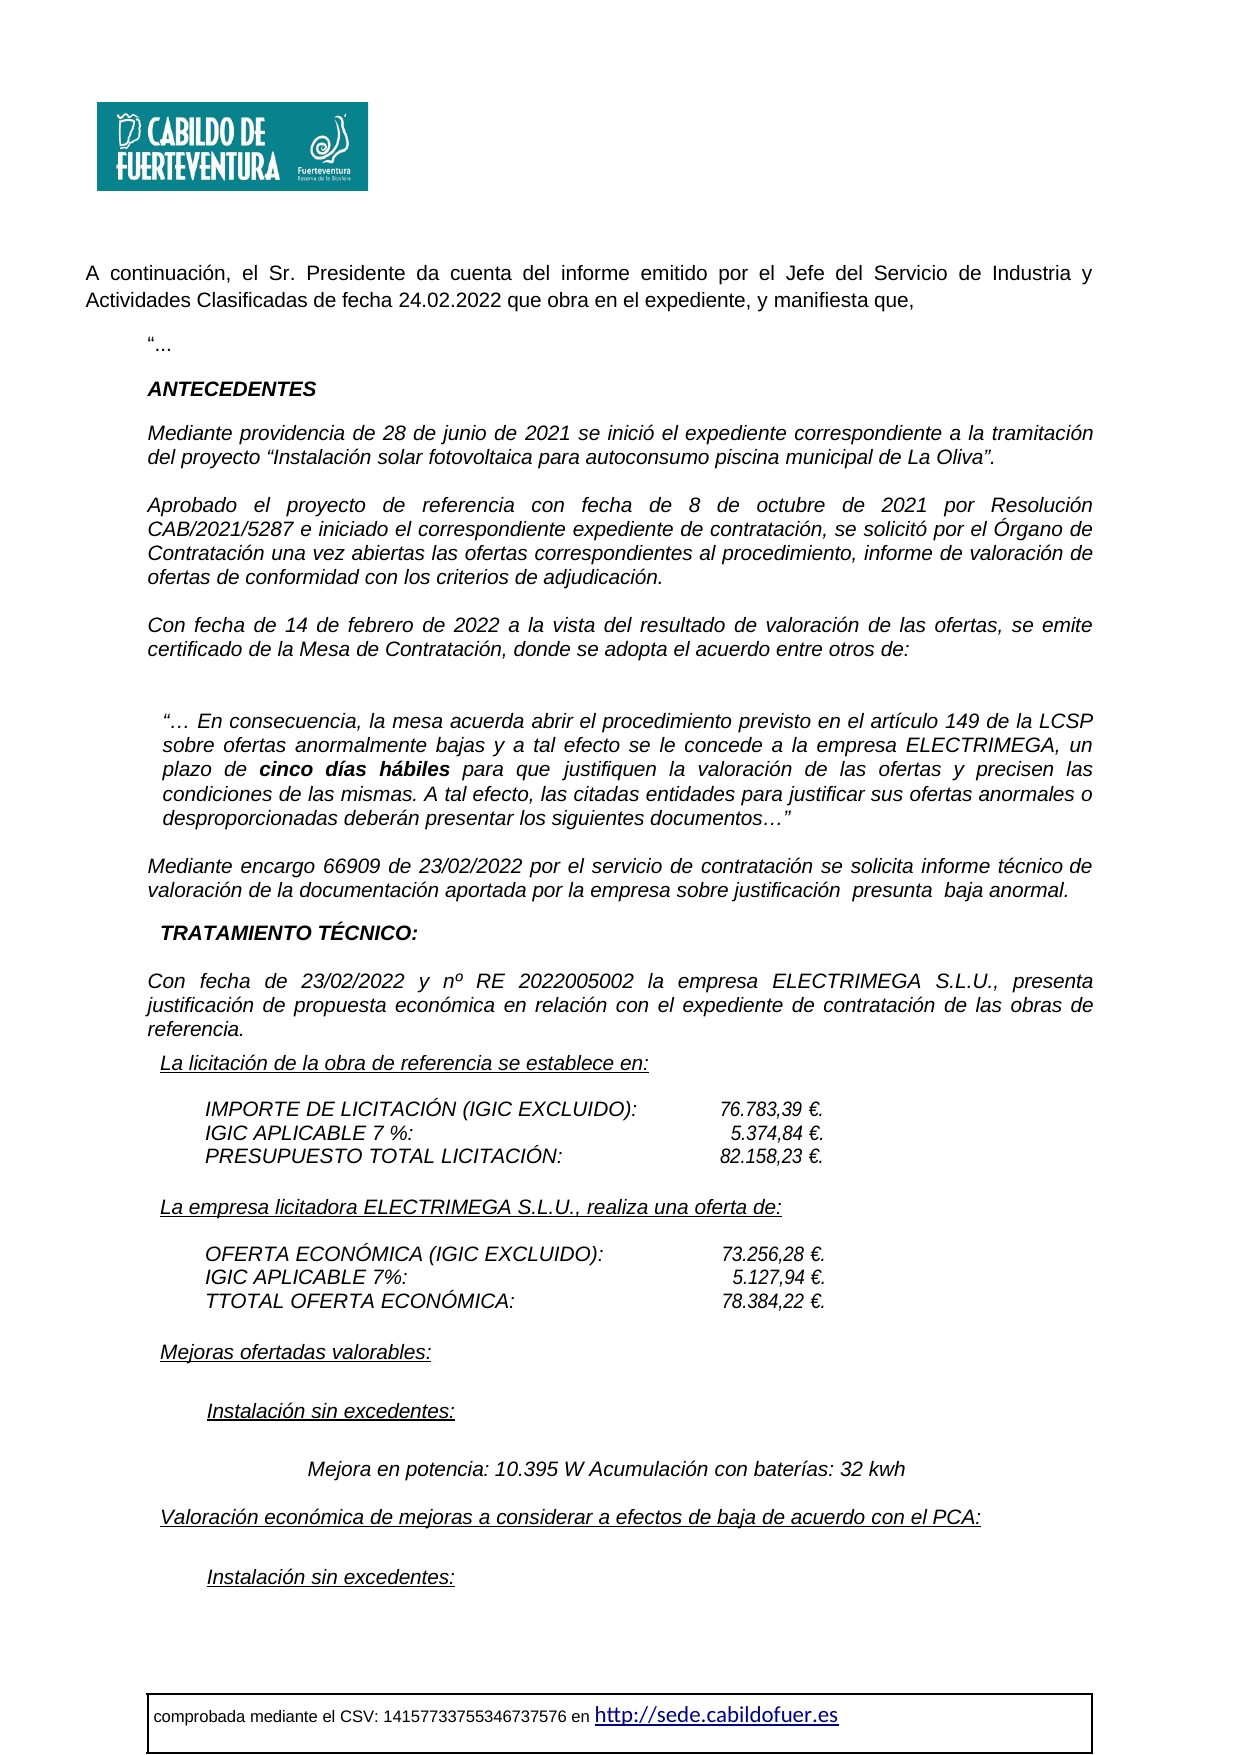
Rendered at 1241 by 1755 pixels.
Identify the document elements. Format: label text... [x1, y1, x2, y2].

text Mejoras ofertadas valorables: [160, 1340, 1107, 1364]
table_cell TTOTAL OFERTA ECONÓMICA: [199, 1290, 663, 1323]
text Mediante providencia de 28 de junio de 2021 se inició el expediente correspondiente a la tramitación del proyecto “Instalación solar fotovoltaica para autoconsumo piscina municipal de La Oliva”. [147, 421, 1093, 469]
text “… En consecuencia, la mesa acuerda abrir el procedimiento previsto en el artículo 149 de la LCSP sobre ofertas anormalmente bajas y a tal efecto se le concede a la empresa ELECTRIMEGA, un plazo de cinco días hábiles para que justifiquen la valoración de las ofertas y precisen las condiciones de las mismas. A tal efecto, las citadas entidades para justificar sus ofertas anormales o desproporcionadas deberán presentar los siguientes documentos…” [162, 709, 1093, 829]
table_cell IGIC APLICABLE 7 %: [199, 1122, 678, 1146]
table_header 73.256,28 €. [663, 1234, 833, 1266]
text La licitación de la obra de referencia se establece en: [160, 1051, 1107, 1074]
text Mejora en potencia: 10.395 W Acumulación con baterías: 32 kwh Valoración económica de mejoras a considerar a efectos de baja de acuerdo con el PCA: [160, 1457, 1001, 1529]
subtitle TRATAMIENTO TÉCNICO: [160, 921, 1107, 945]
text “... [147, 332, 1107, 356]
table_cell 5.127,94 €. [663, 1266, 833, 1290]
table_cell PRESUPUESTO TOTAL LICITACIÓN: [199, 1146, 678, 1178]
text La empresa licitadora ELECTRIMEGA S.L.U., realiza una oferta de: [160, 1195, 1107, 1219]
table_header IMPORTE DE LICITACIÓN (IGIC EXCLUIDO): [199, 1089, 678, 1122]
text Instalación sin excedentes: [207, 1564, 1107, 1588]
table_header 76.783,39 €. [679, 1089, 831, 1122]
text A continuación, el Sr. Presidente da cuenta del informe emitido por el Jefe del Servicio de Industria y Actividades Clasificadas de fecha 24.02.2022 que obra en el expediente, y manifiesta que, [85, 260, 1093, 312]
table_cell 78.384,22 €. [663, 1290, 833, 1323]
table_cell 5.374,84 €. [679, 1122, 831, 1146]
text Aprobado el proyecto de referencia con fecha de 8 de octubre de 2021 por Resolución CAB/2021/5287 e iniciado el correspondiente expediente de contratación, se solicitó por el Órgano de Contratación una vez abiertas las ofertas correspondientes al procedimiento, informe de valoración de ofertas de conformidad con los criterios de adjudicación. [147, 493, 1093, 589]
text Instalación sin excedentes: [207, 1398, 1107, 1422]
table_header OFERTA ECONÓMICA (IGIC EXCLUIDO): [199, 1234, 663, 1266]
subtitle ANTECEDENTES [147, 376, 1107, 400]
text Con fecha de 14 de febrero de 2022 a la vista del resultado de valoración de las ofertas, se emite certificado de la Mesa de Contratación, donde se adopta el acuerdo entre otros de: [147, 613, 1093, 661]
table_cell IGIC APLICABLE 7%: [199, 1266, 663, 1290]
text Con fecha de 23/02/2022 y nº RE 2022005002 la empresa ELECTRIMEGA S.L.U., presenta justificación de propuesta económica en relación con el expediente de contratación de las obras de referencia. [147, 968, 1093, 1041]
table_cell 82.158,23 €. [679, 1146, 831, 1178]
text Mediante encargo 66909 de 23/02/2022 por el servicio de contratación se solicita informe técnico de valoración de la documentación aportada por la empresa sobre justificación presunta baja anormal. [147, 853, 1093, 902]
